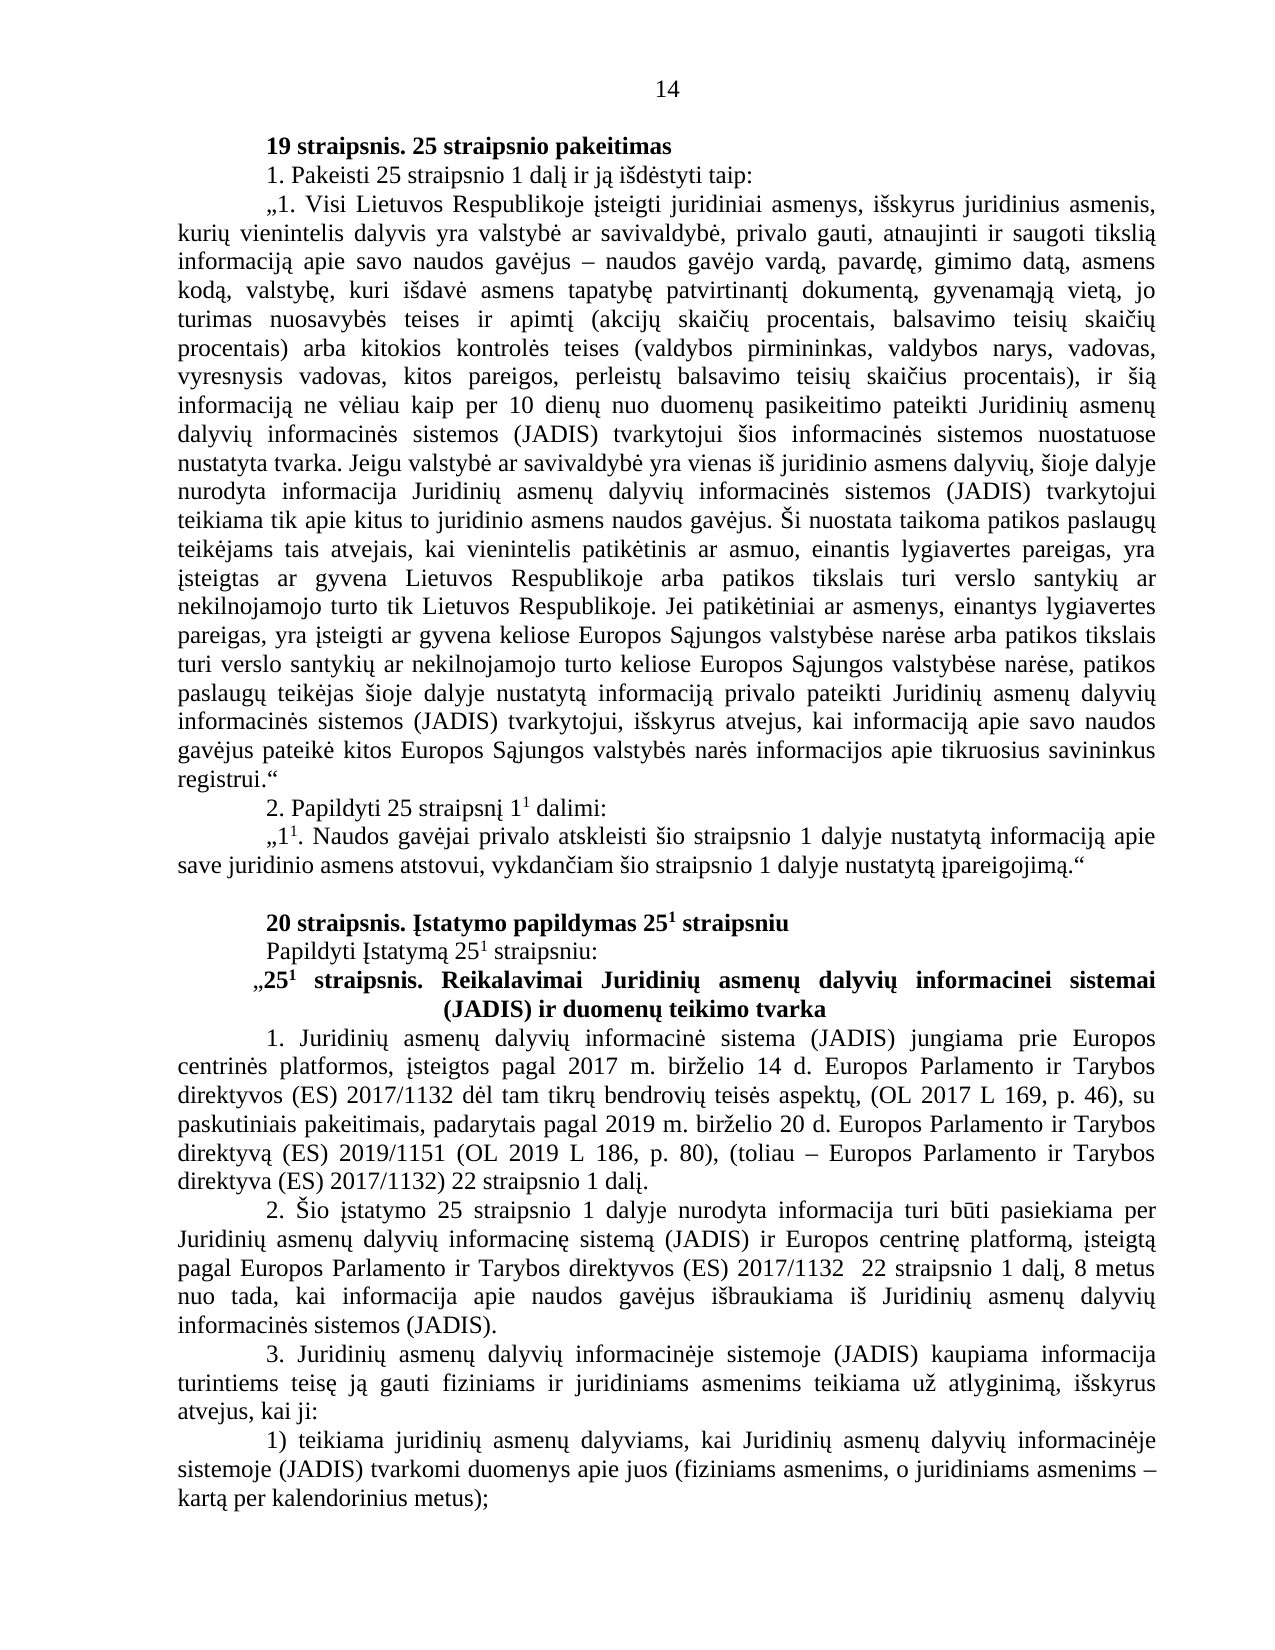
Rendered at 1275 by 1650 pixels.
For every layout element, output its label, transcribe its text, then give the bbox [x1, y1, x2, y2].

text 1) teikiama juridinių asmenų dalyviams, kai Juridinių asmenų dalyvių informacinėje sistemoje (JADIS) tvarkomi duomenys apie juos (fiziniams asmenims, o juridiniams asmenims – kartą per kalendorinius metus); [177, 1425, 1157, 1511]
text 20 straipsnis. Įstatymo papildymas 251 straipsniu [177, 908, 1157, 936]
text 2. Papildyti 25 straipsnį 11 dalimi: [177, 793, 1157, 821]
text 3. Juridinių asmenų dalyvių informacinėje sistemoje (JADIS) kaupiama informacija turintiems teisę ją gauti fiziniams ir juridiniams asmenims teikiama už atlyginimą, išskyrus atvejus, kai ji: [177, 1339, 1157, 1425]
text 19 straipsnis. 25 straipsnio pakeitimas [177, 131, 1157, 160]
text Papildyti Įstatymą 251 straipsniu: [177, 936, 1157, 965]
text „251 straipsnis. Reikalavimai Juridinių asmenų dalyvių informacinei sistemai (JADIS) ir duomenų teikimo tvarka [252, 965, 1157, 1023]
text 1. Juridinių asmenų dalyvių informacinė sistema (JADIS) jungiama prie Europos centrinės platformos, įsteigtos pagal 2017 m. birželio 14 d. Europos Parlamento ir Tarybos direktyvos (ES) 2017/1132 dėl tam tikrų bendrovių teisės aspektų, (OL 2017 L 169, p. 46), su paskutiniais pakeitimais, padarytais pagal 2019 m. birželio 20 d. Europos Parlamento ir Tarybos direktyvą (ES) 2019/1151 (OL 2019 L 186, p. 80), (toliau – Europos Parlamento ir Tarybos direktyva (ES) 2017/1132) 22 straipsnio 1 dalį. [177, 1023, 1157, 1195]
text 2. Šio įstatymo 25 straipsnio 1 dalyje nurodyta informacija turi būti pasiekiama per Juridinių asmenų dalyvių informacinę sistemą (JADIS) ir Europos centrinę platformą, įsteigtą pagal Europos Parlamento ir Tarybos direktyvos (ES) 2017/1132 22 straipsnio 1 dalį, 8 metus nuo tada, kai informacija apie naudos gavėjus išbraukiama iš Juridinių asmenų dalyvių informacinės sistemos (JADIS). [177, 1195, 1157, 1339]
text „11. Naudos gavėjai privalo atskleisti šio straipsnio 1 dalyje nustatytą informaciją apie save juridinio asmens atstovui, vykdančiam šio straipsnio 1 dalyje nustatytą įpareigojimą.“ [177, 821, 1157, 879]
text 1. Pakeisti 25 straipsnio 1 dalį ir ją išdėstyti taip: [177, 160, 1157, 189]
text „1. Visi Lietuvos Respublikoje įsteigti juridiniai asmenys, išskyrus juridinius asmenis, kurių vienintelis dalyvis yra valstybė ar savivaldybė, privalo gauti, atnaujinti ir saugoti tikslią informaciją apie savo naudos gavėjus – naudos gavėjo vardą, pavardę, gimimo datą, asmens kodą, valstybę, kuri išdavė asmens tapatybę patvirtinantį dokumentą, gyvenamąją vietą, jo turimas nuosavybės teises ir apimtį (akcijų skaičių procentais, balsavimo teisių skaičių procentais) arba kitokios kontrolės teises (valdybos pirmininkas, valdybos narys, vadovas, vyresnysis vadovas, kitos pareigos, perleistų balsavimo teisių skaičius procentais), ir šią informaciją ne vėliau kaip per 10 dienų nuo duomenų pasikeitimo pateikti Juridinių asmenų dalyvių informacinės sistemos (JADIS) tvarkytojui šios informacinės sistemos nuostatuose nustatyta tvarka. Jeigu valstybė ar savivaldybė yra vienas iš juridinio asmens dalyvių, šioje dalyje nurodyta informacija Juridinių asmenų dalyvių informacinės sistemos (JADIS) tvarkytojui teikiama tik apie kitus to juridinio asmens naudos gavėjus. Ši nuostata taikoma patikos paslaugų teikėjams tais atvejais, kai vienintelis patikėtinis ar asmuo, einantis lygiavertes pareigas, yra įsteigtas ar gyvena Lietuvos Respublikoje arba patikos tikslais turi verslo santykių ar nekilnojamojo turto tik Lietuvos Respublikoje. Jei patikėtiniai ar asmenys, einantys lygiavertes pareigas, yra įsteigti ar gyvena keliose Europos Sąjungos valstybėse narėse arba patikos tikslais turi verslo santykių ar nekilnojamojo turto keliose Europos Sąjungos valstybėse narėse, patikos paslaugų teikėjas šioje dalyje nustatytą informaciją privalo pateikti Juridinių asmenų dalyvių informacinės sistemos (JADIS) tvarkytojui, išskyrus atvejus, kai informaciją apie savo naudos gavėjus pateikė kitos Europos Sąjungos valstybės narės informacijos apie tikruosius savininkus registrui.“ [177, 189, 1157, 793]
